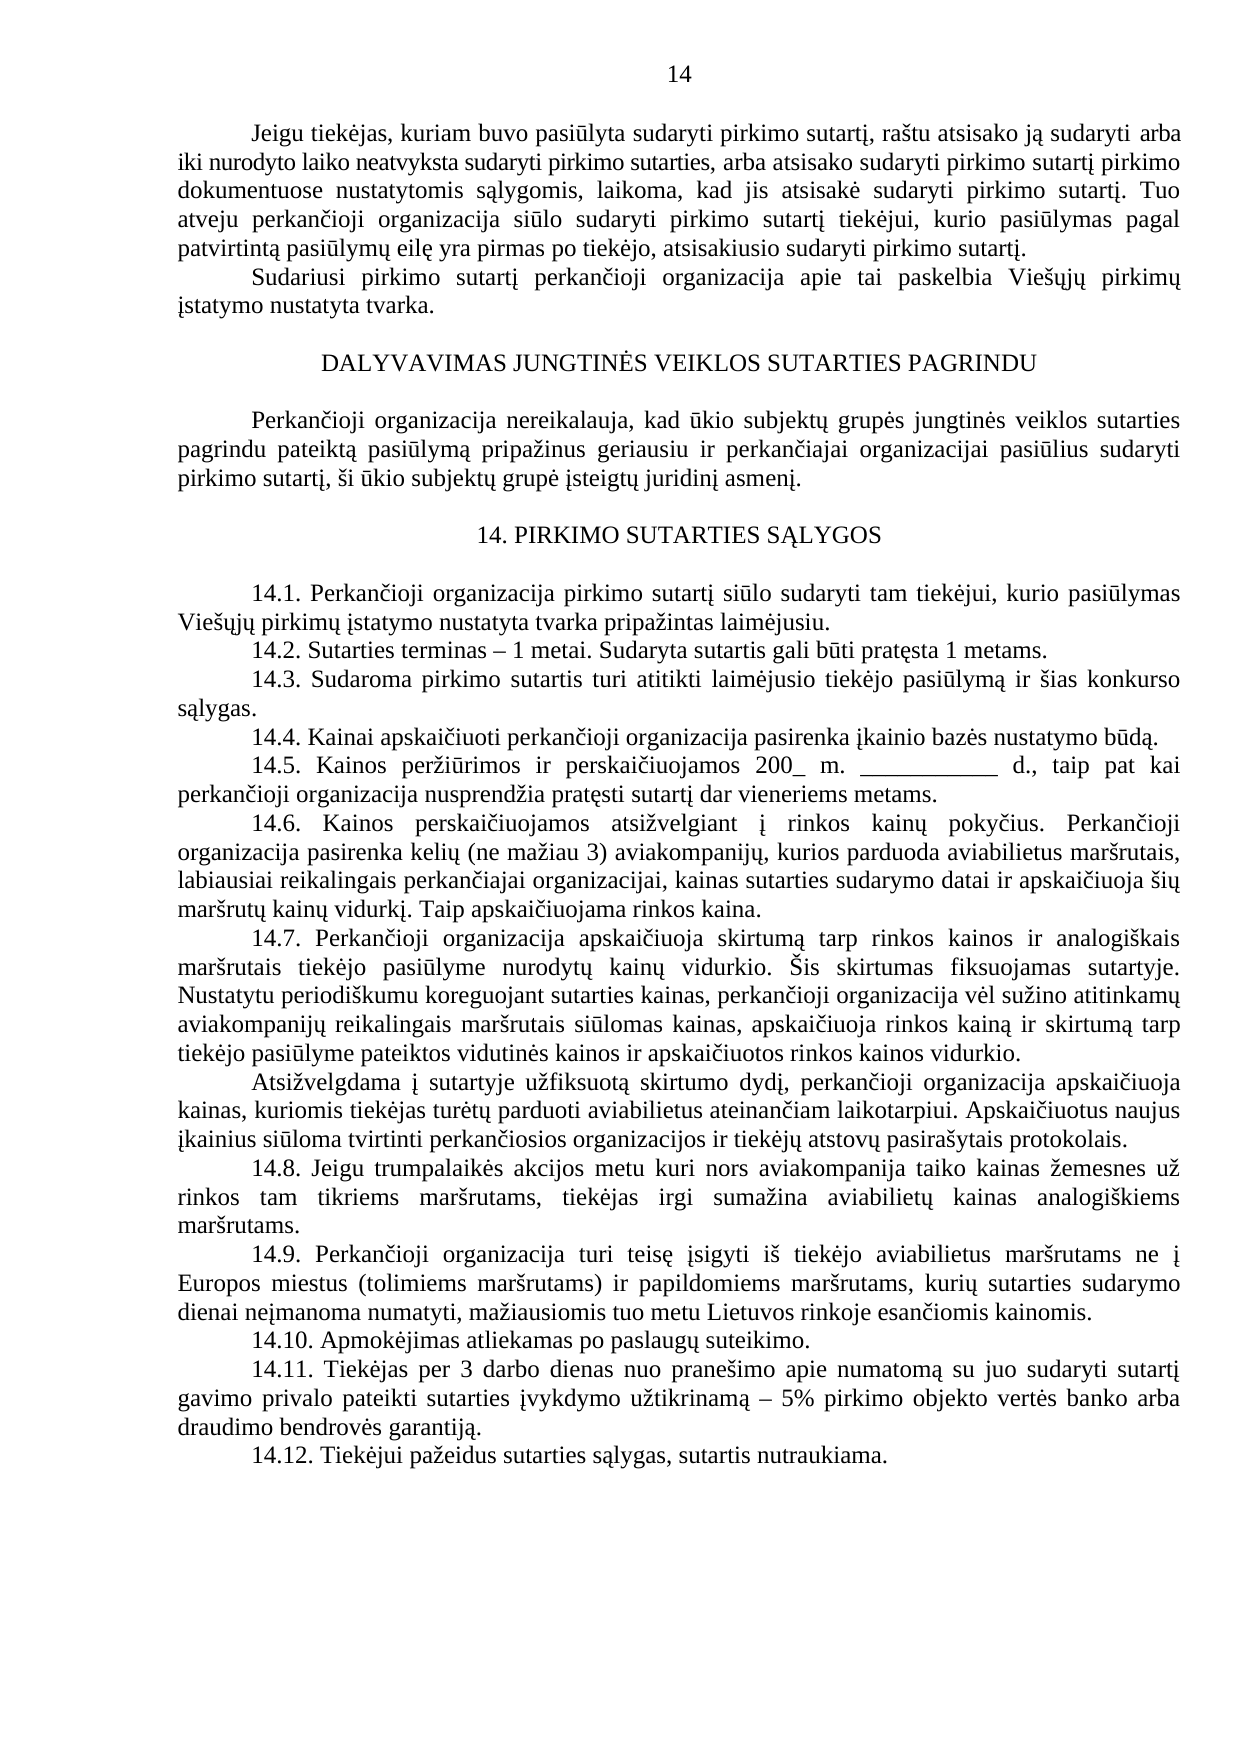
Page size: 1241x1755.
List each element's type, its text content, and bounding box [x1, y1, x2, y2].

text 14.10. Apmokėjimas atliekamas po paslaugų suteikimo. [177, 1326, 1181, 1354]
text 14.3. Sudaroma pirkimo sutartis turi atitikti laimėjusio tiekėjo pasiūlymą ir šias konkurso sąlygas. [177, 664, 1181, 722]
text Atsižvelgdama į sutartyje užfiksuotą skirtumo dydį, perkančioji organizacija apskaičiuoja kainas, kuriomis tiekėjas turėtų parduoti aviabilietus ateinančiam laikotarpiui. Apskaičiuotus naujus įkainius siūloma tvirtinti perkančiosios organizacijos ir tiekėjų atstovų pasirašytais protokolais. [177, 1067, 1181, 1153]
text 14.4. Kainai apskaičiuoti perkančioji organizacija pasirenka įkainio bazės nustatymo būdą. [177, 722, 1181, 751]
text 14. PIRKIMO SUTARTIES SĄLYGOS [177, 521, 1181, 549]
text 14.8. Jeigu trumpalaikės akcijos metu kuri nors aviakompanija taiko kainas žemesnes už rinkos tam tikriems maršrutams, tiekėjas irgi sumažina aviabilietų kainas analogiškiems maršrutams. [177, 1153, 1181, 1239]
text 14.12. Tiekėjui pažeidus sutarties sąlygas, sutartis nutraukiama. [177, 1441, 1181, 1469]
text 14.6. Kainos perskaičiuojamos atsižvelgiant į rinkos kainų pokyčius. Perkančioji organizacija pasirenka kelių (ne mažiau 3) aviakompanijų, kurios parduoda aviabilietus maršrutais, labiausiai reikalingais perkančiajai organizacijai, kainas sutarties sudarymo datai ir apskaičiuoja šių maršrutų kainų vidurkį. Taip apskaičiuojama rinkos kaina. [177, 808, 1181, 923]
text 14.5. Kainos peržiūrimos ir perskaičiuojamos 200_ m. ___________ d., taip pat kai perkančioji organizacija nusprendžia pratęsti sutartį dar vieneriems metams. [177, 751, 1181, 808]
text Perkančioji organizacija nereikalauja, kad ūkio subjektų grupės jungtinės veiklos sutarties pagrindu pateiktą pasiūlymą pripažinus geriausiu ir perkančiajai organizacijai pasiūlius sudaryti pirkimo sutartį, ši ūkio subjektų grupė įsteigtų juridinį asmenį. [177, 406, 1181, 492]
text 14.2. Sutarties terminas – 1 metai. Sudaryta sutartis gali būti pratęsta 1 metams. [177, 636, 1181, 664]
text 14.11. Tiekėjas per 3 darbo dienas nuo pranešimo apie numatomą su juo sudaryti sutartį gavimo privalo pateikti sutarties įvykdymo užtikrinamą – 5% pirkimo objekto vertės banko arba draudimo bendrovės garantiją. [177, 1354, 1181, 1441]
text Sudariusi pirkimo sutartį perkančioji organizacija apie tai paskelbia Viešųjų pirkimų įstatymo nustatyta tvarka. [177, 262, 1181, 319]
text 14.1. Perkančioji organizacija pirkimo sutartį siūlo sudaryti tam tiekėjui, kurio pasiūlymas Viešųjų pirkimų įstatymo nustatyta tvarka pripažintas laimėjusiu. [177, 578, 1181, 636]
text 14.7. Perkančioji organizacija apskaičiuoja skirtumą tarp rinkos kainos ir analogiškais maršrutais tiekėjo pasiūlyme nurodytų kainų vidurkio. Šis skirtumas fiksuojamas sutartyje. Nustatytu periodiškumu koreguojant sutarties kainas, perkančioji organizacija vėl sužino atitinkamų aviakompanijų reikalingais maršrutais siūlomas kainas, apskaičiuoja rinkos kainą ir skirtumą tarp tiekėjo pasiūlyme pateiktos vidutinės kainos ir apskaičiuotos rinkos kainos vidurkio. [177, 923, 1181, 1067]
text 14.9. Perkančioji organizacija turi teisę įsigyti iš tiekėjo aviabilietus maršrutams ne į Europos miestus (tolimiems maršrutams) ir papildomiems maršrutams, kurių sutarties sudarymo dienai neįmanoma numatyti, mažiausiomis tuo metu Lietuvos rinkoje esančiomis kainomis. [177, 1239, 1181, 1326]
text Jeigu tiekėjas, kuriam buvo pasiūlyta sudaryti pirkimo sutartį, raštu atsisako ją sudaryti arba iki nurodyto laiko neatvyksta sudaryti pirkimo sutarties, arba atsisako sudaryti pirkimo sutartį pirkimo dokumentuose nustatytomis sąlygomis, laikoma, kad jis atsisakė sudaryti pirkimo sutartį. Tuo atveju perkančioji organizacija siūlo sudaryti pirkimo sutartį tiekėjui, kurio pasiūlymas pagal patvirtintą pasiūlymų eilę yra pirmas po tiekėjo, atsisakiusio sudaryti pirkimo sutartį. [177, 118, 1181, 262]
text DALYVAVIMAS JUNGTINĖS VEIKLOS SUTARTIES PAGRINDU [177, 348, 1181, 377]
